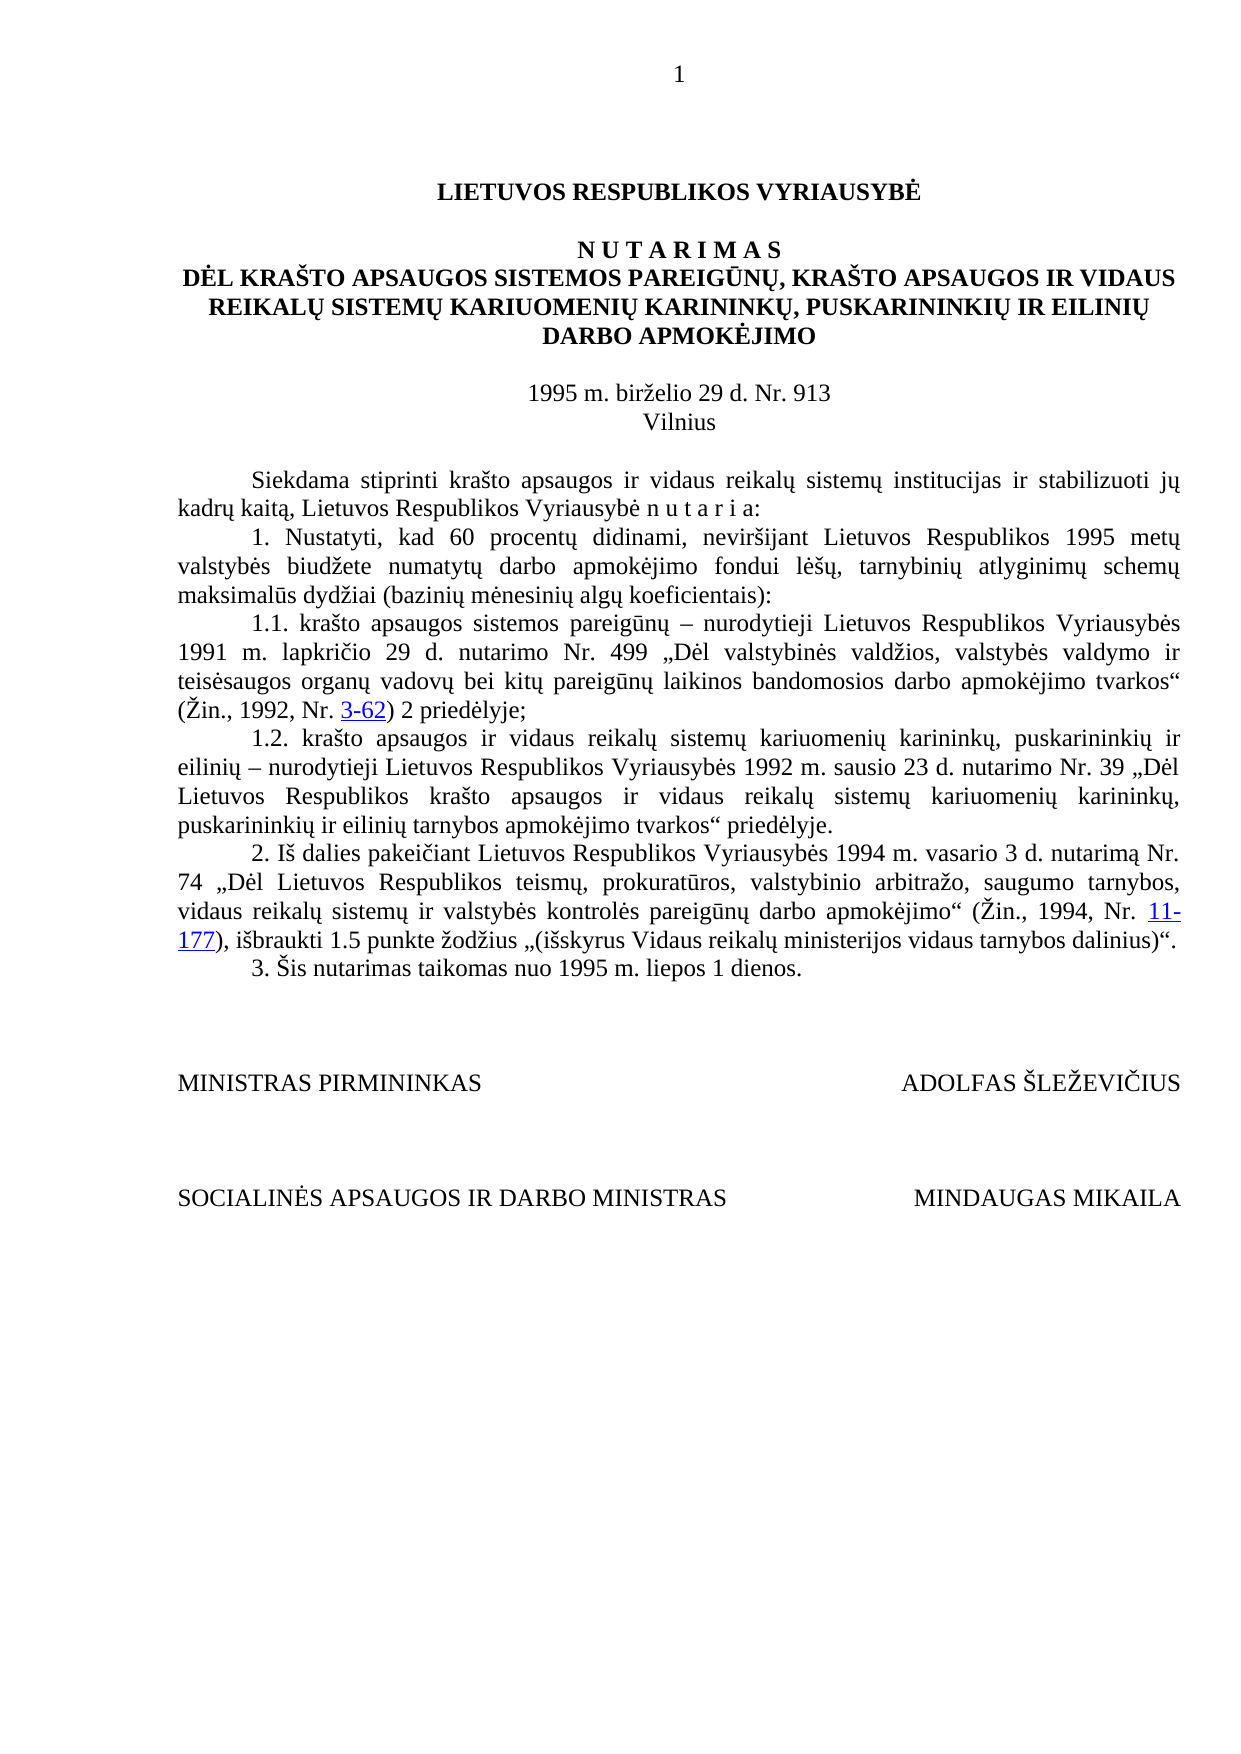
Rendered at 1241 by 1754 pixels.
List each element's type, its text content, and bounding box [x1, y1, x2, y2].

text 1. Nustatyti, kad 60 procentų didinami, neviršijant Lietuvos Respublikos 1995 metų valstybės biudžete numatytų darbo apmokėjimo fondui lėšų, tarnybinių atlyginimų schemų maksimalūs dydžiai (bazinių mėnesinių algų koeficientais): [177, 522, 1181, 608]
text MINISTRAS PIRMININKAS ADOLFAS ŠLEŽEVIČIUS [177, 1068, 1181, 1097]
text LIETUVOS RESPUBLIKOS VYRIAUSYBĖ [177, 177, 1181, 206]
text 1.1. krašto apsaugos sistemos pareigūnų – nurodytieji Lietuvos Respublikos Vyriausybės 1991 m. lapkričio 29 d. nutarimo Nr. 499 „Dėl valstybinės valdžios, valstybės valdymo ir teisėsaugos organų vadovų bei kitų pareigūnų laikinos bandomosios darbo apmokėjimo tvarkos“ (Žin., 1992, Nr. 3-62) 2 priedėlyje; [177, 608, 1181, 723]
text Vilnius [177, 407, 1181, 436]
text N U T A R I M A S [177, 235, 1181, 263]
text SOCIALINĖS APSAUGOS IR DARBO MINISTRAS MINDAUGAS MIKAILA [177, 1183, 1181, 1212]
text 2. Iš dalies pakeičiant Lietuvos Respublikos Vyriausybės 1994 m. vasario 3 d. nutarimą Nr. 74 „Dėl Lietuvos Respublikos teismų, prokuratūros, valstybinio arbitražo, saugumo tarnybos, vidaus reikalų sistemų ir valstybės kontrolės pareigūnų darbo apmokėjimo“ (Žin., 1994, Nr. 11-177), išbraukti 1.5 punkte žodžius „(išskyrus Vidaus reikalų ministerijos vidaus tarnybos dalinius)“. [177, 838, 1181, 953]
text Siekdama stiprinti krašto apsaugos ir vidaus reikalų sistemų institucijas ir stabilizuoti jų kadrų kaitą, Lietuvos Respublikos Vyriausybė nutaria: [177, 465, 1181, 522]
text 1995 m. birželio 29 d. Nr. 913 [177, 378, 1181, 407]
text DĖL KRAŠTO APSAUGOS SISTEMOS PAREIGŪNŲ, KRAŠTO APSAUGOS IR VIDAUS REIKALŲ SISTEMŲ KARIUOMENIŲ KARININKŲ, PUSKARININKIŲ IR EILINIŲ DARBO APMOKĖJIMO [177, 263, 1181, 350]
text 3. Šis nutarimas taikomas nuo 1995 m. liepos 1 dienos. [177, 953, 1181, 982]
text 1.2. krašto apsaugos ir vidaus reikalų sistemų kariuomenių karininkų, puskarininkių ir eilinių – nurodytieji Lietuvos Respublikos Vyriausybės 1992 m. sausio 23 d. nutarimo Nr. 39 „Dėl Lietuvos Respublikos krašto apsaugos ir vidaus reikalų sistemų kariuomenių karininkų, puskarininkių ir eilinių tarnybos apmokėjimo tvarkos“ priedėlyje. [177, 723, 1181, 838]
